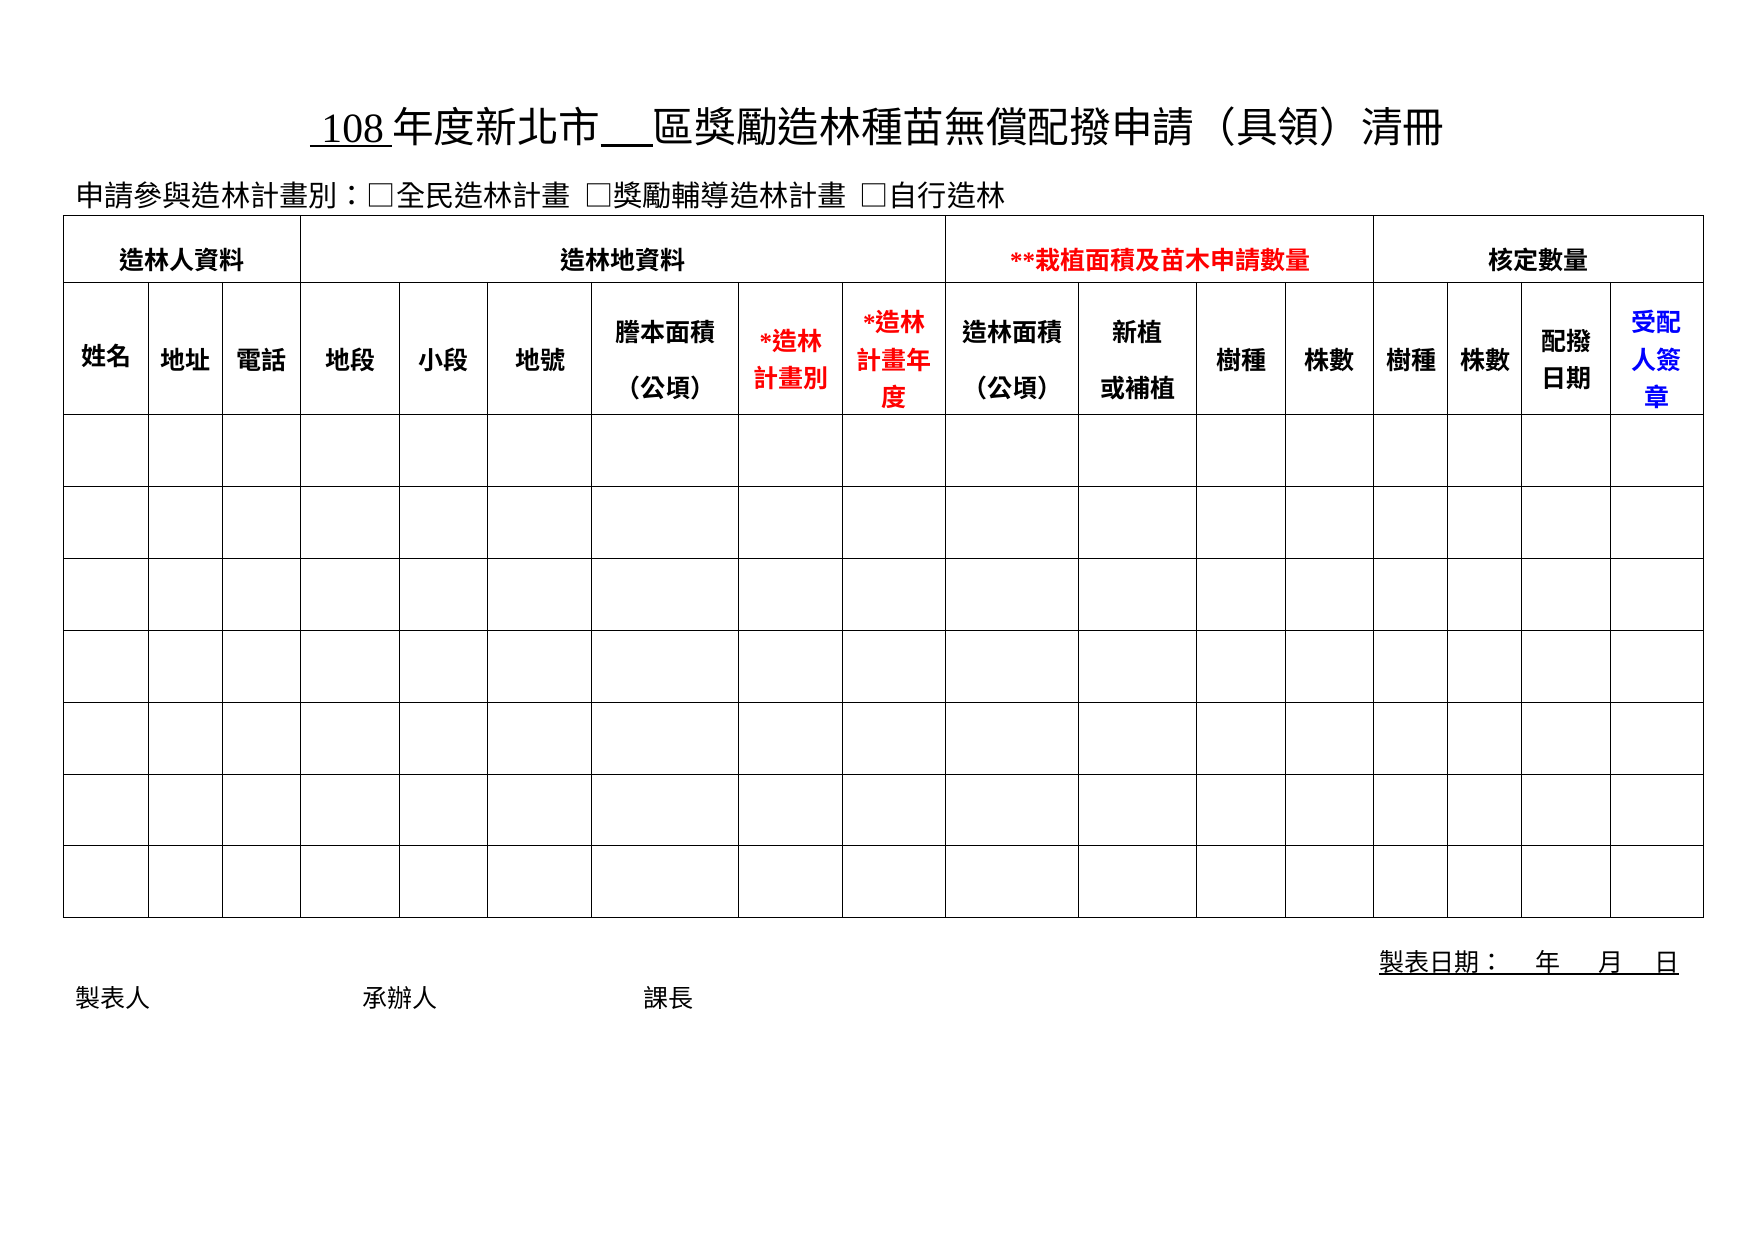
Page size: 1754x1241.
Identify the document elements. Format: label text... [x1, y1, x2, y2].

table_cell [739, 775, 842, 845]
table_cell [592, 775, 738, 845]
table_cell [946, 846, 1078, 917]
table_cell [223, 775, 300, 845]
table_cell [400, 487, 487, 558]
table_cell [592, 703, 738, 773]
table_cell [301, 775, 399, 845]
table_cell [64, 775, 148, 845]
table_cell [592, 631, 738, 702]
table_cell [149, 559, 222, 630]
table_header **栽植面積及苗木申請數量 [946, 216, 1373, 282]
table_cell [843, 631, 945, 702]
table_cell [1079, 559, 1196, 630]
table_cell [592, 415, 738, 486]
table_cell [1197, 559, 1285, 630]
table_cell [1079, 487, 1196, 558]
table_cell [1448, 703, 1521, 773]
table_cell [1522, 775, 1610, 845]
table_cell [843, 703, 945, 773]
table_cell [1522, 846, 1610, 917]
table_cell [843, 775, 945, 845]
table_cell [488, 487, 591, 558]
text 製表人 承辦人 課長 [75, 979, 1679, 1015]
table_cell [1448, 415, 1521, 486]
table_cell [1286, 703, 1373, 773]
table_cell [1079, 775, 1196, 845]
table_cell [843, 846, 945, 917]
table_cell [223, 415, 300, 486]
table_cell [1079, 415, 1196, 486]
table_cell [488, 846, 591, 917]
table_cell [1286, 559, 1373, 630]
table_cell [488, 775, 591, 845]
table_cell [301, 415, 399, 486]
table_cell [488, 631, 591, 702]
table_cell [946, 559, 1078, 630]
table_cell [64, 631, 148, 702]
table_cell *造林計畫別 [739, 283, 842, 414]
table_header 造林人資料 [64, 216, 300, 282]
table_cell [1286, 846, 1373, 917]
table_cell *造林計畫年度 [843, 283, 945, 414]
table_cell [1448, 559, 1521, 630]
table_cell 地段 [301, 283, 399, 414]
table_cell [843, 487, 945, 558]
table_cell [64, 846, 148, 917]
table_cell [946, 487, 1078, 558]
table_cell [1197, 775, 1285, 845]
table_cell 受配人簽章 [1611, 283, 1703, 414]
table_cell [301, 846, 399, 917]
table_cell [1197, 487, 1285, 558]
table_cell [301, 631, 399, 702]
table_cell [223, 846, 300, 917]
table_cell [149, 631, 222, 702]
table_cell [1374, 846, 1447, 917]
table_cell [1079, 631, 1196, 702]
table_cell [1611, 846, 1703, 917]
table_cell [223, 703, 300, 773]
table_cell [488, 703, 591, 773]
table_cell [64, 487, 148, 558]
table_cell [1079, 846, 1196, 917]
table_cell [149, 846, 222, 917]
table_cell 謄本面積 （公頃） [592, 283, 738, 414]
table_cell [1197, 846, 1285, 917]
table_cell 新植 或補植 [1079, 283, 1196, 414]
table_cell [400, 631, 487, 702]
table_cell [1197, 415, 1285, 486]
table_cell [592, 846, 738, 917]
table_cell [843, 559, 945, 630]
table_cell [64, 559, 148, 630]
table_cell 造林面積 （公頃） [946, 283, 1078, 414]
table_cell [400, 415, 487, 486]
table_cell [64, 703, 148, 773]
table_cell [64, 415, 148, 486]
table_cell [223, 487, 300, 558]
table_cell [1522, 559, 1610, 630]
table_cell [739, 487, 842, 558]
table_cell [1286, 775, 1373, 845]
table_cell [739, 631, 842, 702]
table_cell 地址 [149, 283, 222, 414]
table_cell [592, 559, 738, 630]
text 申請參與造林計畫別：□全民造林計畫 □獎勵輔導造林計畫 □自行造林 [75, 173, 1679, 215]
table_header 核定數量 [1374, 216, 1703, 282]
table_cell [946, 415, 1078, 486]
table_cell 株數 [1448, 283, 1521, 414]
table_cell [739, 703, 842, 773]
table_cell [149, 415, 222, 486]
table_cell [400, 846, 487, 917]
table_cell 配撥日期 [1522, 283, 1610, 414]
table_cell [1448, 846, 1521, 917]
table_cell [739, 415, 842, 486]
text 製表日期： 年 月 日 [75, 937, 1679, 979]
table_cell [1522, 487, 1610, 558]
table_cell [1286, 631, 1373, 702]
table_cell [1611, 559, 1703, 630]
table_cell 樹種 [1197, 283, 1285, 414]
table_cell 小段 [400, 283, 487, 414]
table_cell [1522, 703, 1610, 773]
table_cell [1611, 487, 1703, 558]
table_cell [1448, 487, 1521, 558]
table_cell [223, 631, 300, 702]
table_cell [301, 559, 399, 630]
table_cell [592, 487, 738, 558]
table_cell [1611, 703, 1703, 773]
table_cell [400, 775, 487, 845]
table_cell [149, 703, 222, 773]
table_cell [1079, 703, 1196, 773]
table_cell [739, 846, 842, 917]
table_cell [1374, 631, 1447, 702]
table_cell [149, 775, 222, 845]
table_cell [1374, 559, 1447, 630]
table_cell 電話 [223, 283, 300, 414]
table_cell [739, 559, 842, 630]
table_cell [1522, 631, 1610, 702]
table_cell [1522, 415, 1610, 486]
table_cell [1374, 415, 1447, 486]
table_cell [1374, 703, 1447, 773]
table_cell 姓名 [64, 283, 148, 414]
table_cell [1197, 703, 1285, 773]
table_cell 樹種 [1374, 283, 1447, 414]
table_cell [1448, 775, 1521, 845]
table_cell [1374, 487, 1447, 558]
table_cell [1611, 631, 1703, 702]
table_cell 地號 [488, 283, 591, 414]
table_cell [843, 415, 945, 486]
table_cell [149, 487, 222, 558]
table_cell [1448, 631, 1521, 702]
table_cell [301, 487, 399, 558]
table_cell [946, 703, 1078, 773]
table_cell [1197, 631, 1285, 702]
table_cell [400, 703, 487, 773]
table_cell [1286, 487, 1373, 558]
table_cell [400, 559, 487, 630]
table_header 造林地資料 [301, 216, 945, 282]
table_cell [488, 415, 591, 486]
table_cell 株數 [1286, 283, 1373, 414]
table_cell [1611, 415, 1703, 486]
table_cell [1374, 775, 1447, 845]
table_cell [946, 631, 1078, 702]
table_cell [1286, 415, 1373, 486]
table_cell [301, 703, 399, 773]
table_cell [1611, 775, 1703, 845]
table_cell [488, 559, 591, 630]
table_cell [223, 559, 300, 630]
text 108年度新北市 區獎勵造林種苗無償配撥申請（具領）清冊 [75, 94, 1679, 154]
table_cell [946, 775, 1078, 845]
